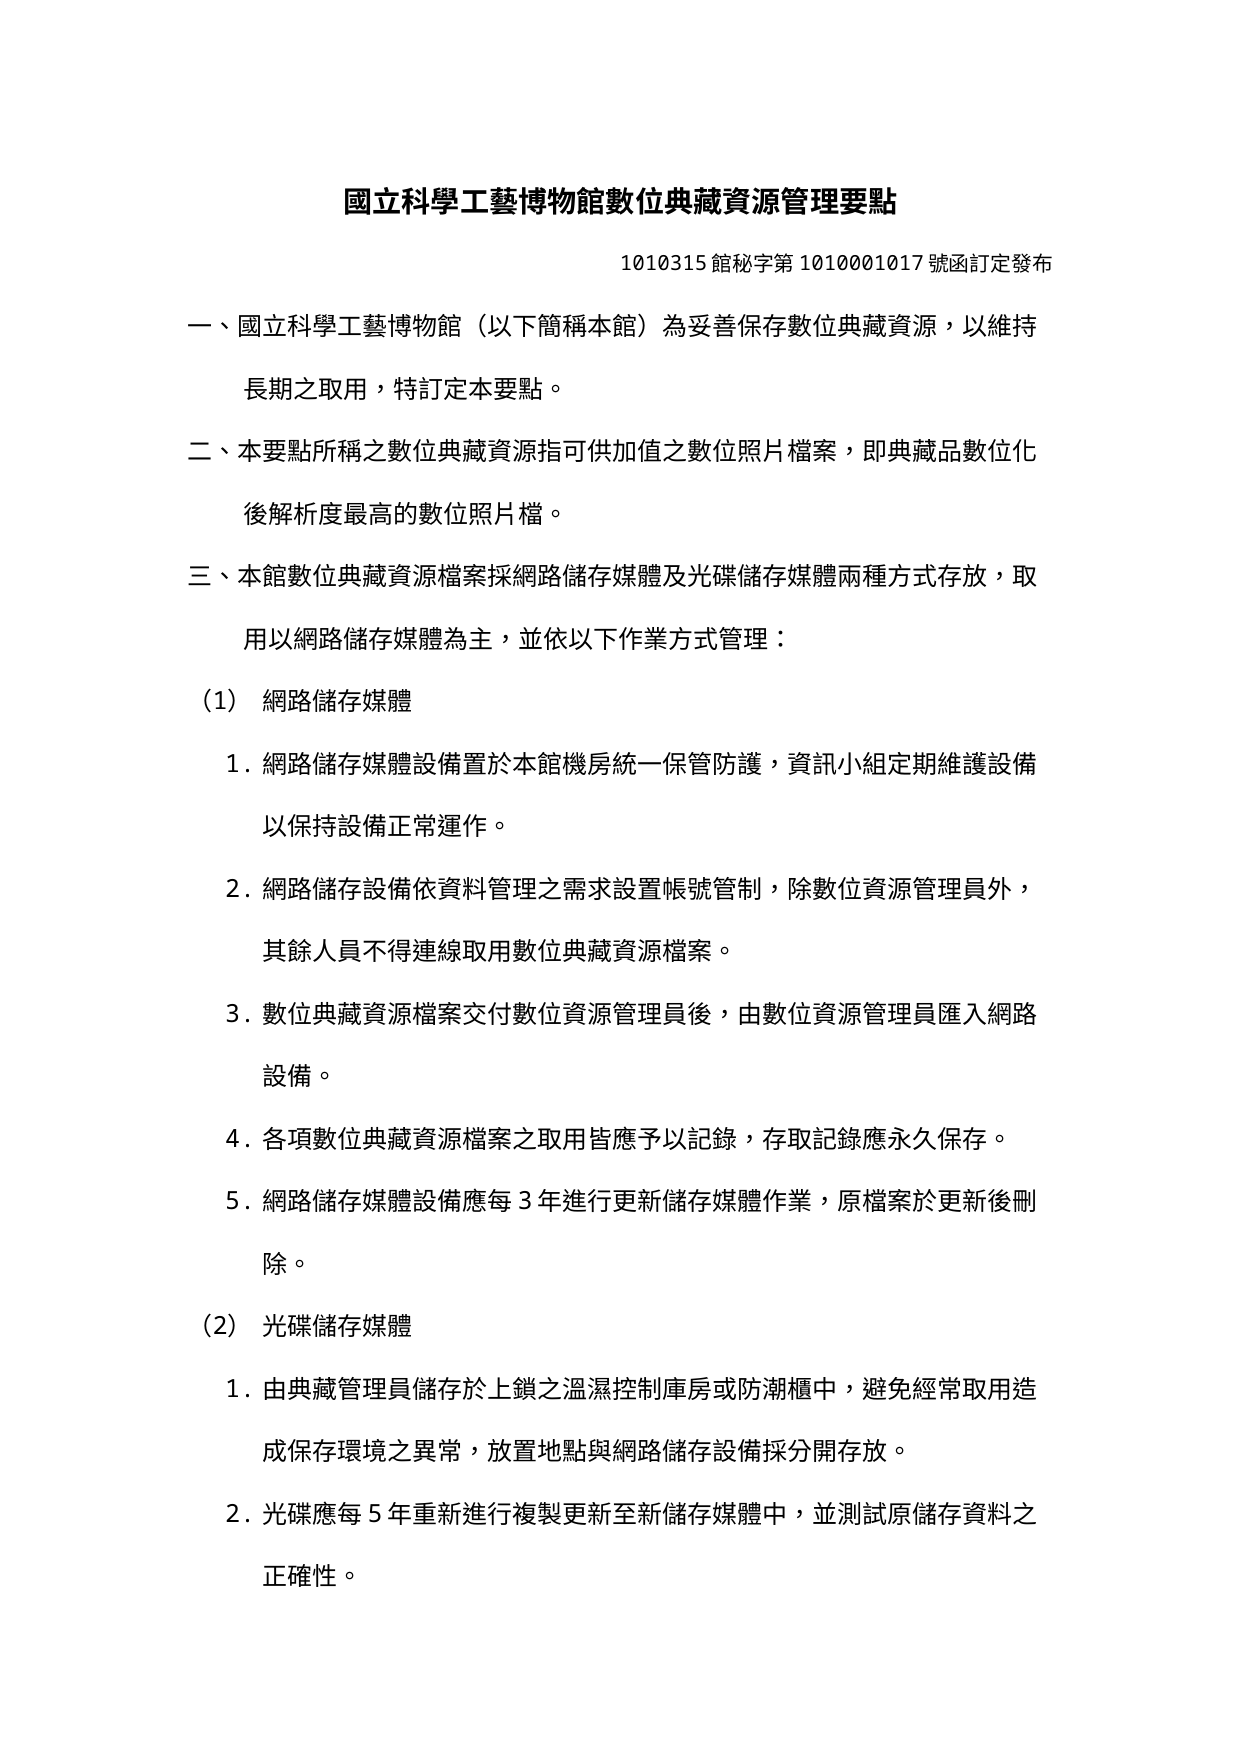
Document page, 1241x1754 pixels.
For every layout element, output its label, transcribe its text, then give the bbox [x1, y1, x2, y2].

list 網路儲存媒體設備應每3年進行更新儲存媒體作業，原檔案於更新後刪除。 [225, 1158, 1053, 1283]
text 1010315館秘字第1010001017號函訂定發布 [187, 221, 1053, 283]
list 網路儲存媒體設備置於本館機房統一保管防護，資訊小組定期維護設備以保持設備正常運作。 [225, 721, 1053, 846]
list 各項數位典藏資源檔案之取用皆應予以記錄，存取記錄應永久保存。 [225, 1096, 1053, 1158]
list 由典藏管理員儲存於上鎖之溫濕控制庫房或防潮櫃中，避免經常取用造成保存環境之異常，放置地點與網路儲存設備採分開存放。 [225, 1346, 1053, 1471]
list 網路儲存媒體 [187, 658, 1053, 721]
list 光碟儲存媒體 [187, 1283, 1053, 1346]
list 網路儲存設備依資料管理之需求設置帳號管制，除數位資源管理員外，其餘人員不得連線取用數位典藏資源檔案。 [225, 846, 1053, 971]
list 光碟應每5年重新進行複製更新至新儲存媒體中，並測試原儲存資料之正確性。 [225, 1471, 1053, 1596]
text 二、本要點所稱之數位典藏資源指可供加值之數位照片檔案，即典藏品數位化後解析度最高的數位照片檔。 [187, 408, 1053, 533]
list 數位典藏資源檔案交付數位資源管理員後，由數位資源管理員匯入網路設備。 [225, 971, 1053, 1096]
text 三、本館數位典藏資源檔案採網路儲存媒體及光碟儲存媒體兩種方式存放，取用以網路儲存媒體為主，並依以下作業方式管理： [187, 533, 1053, 658]
text 一、國立科學工藝博物館（以下簡稱本館）為妥善保存數位典藏資源，以維持長期之取用，特訂定本要點。 [187, 283, 1053, 408]
text 國立科學工藝博物館數位典藏資源管理要點 [187, 158, 1053, 221]
